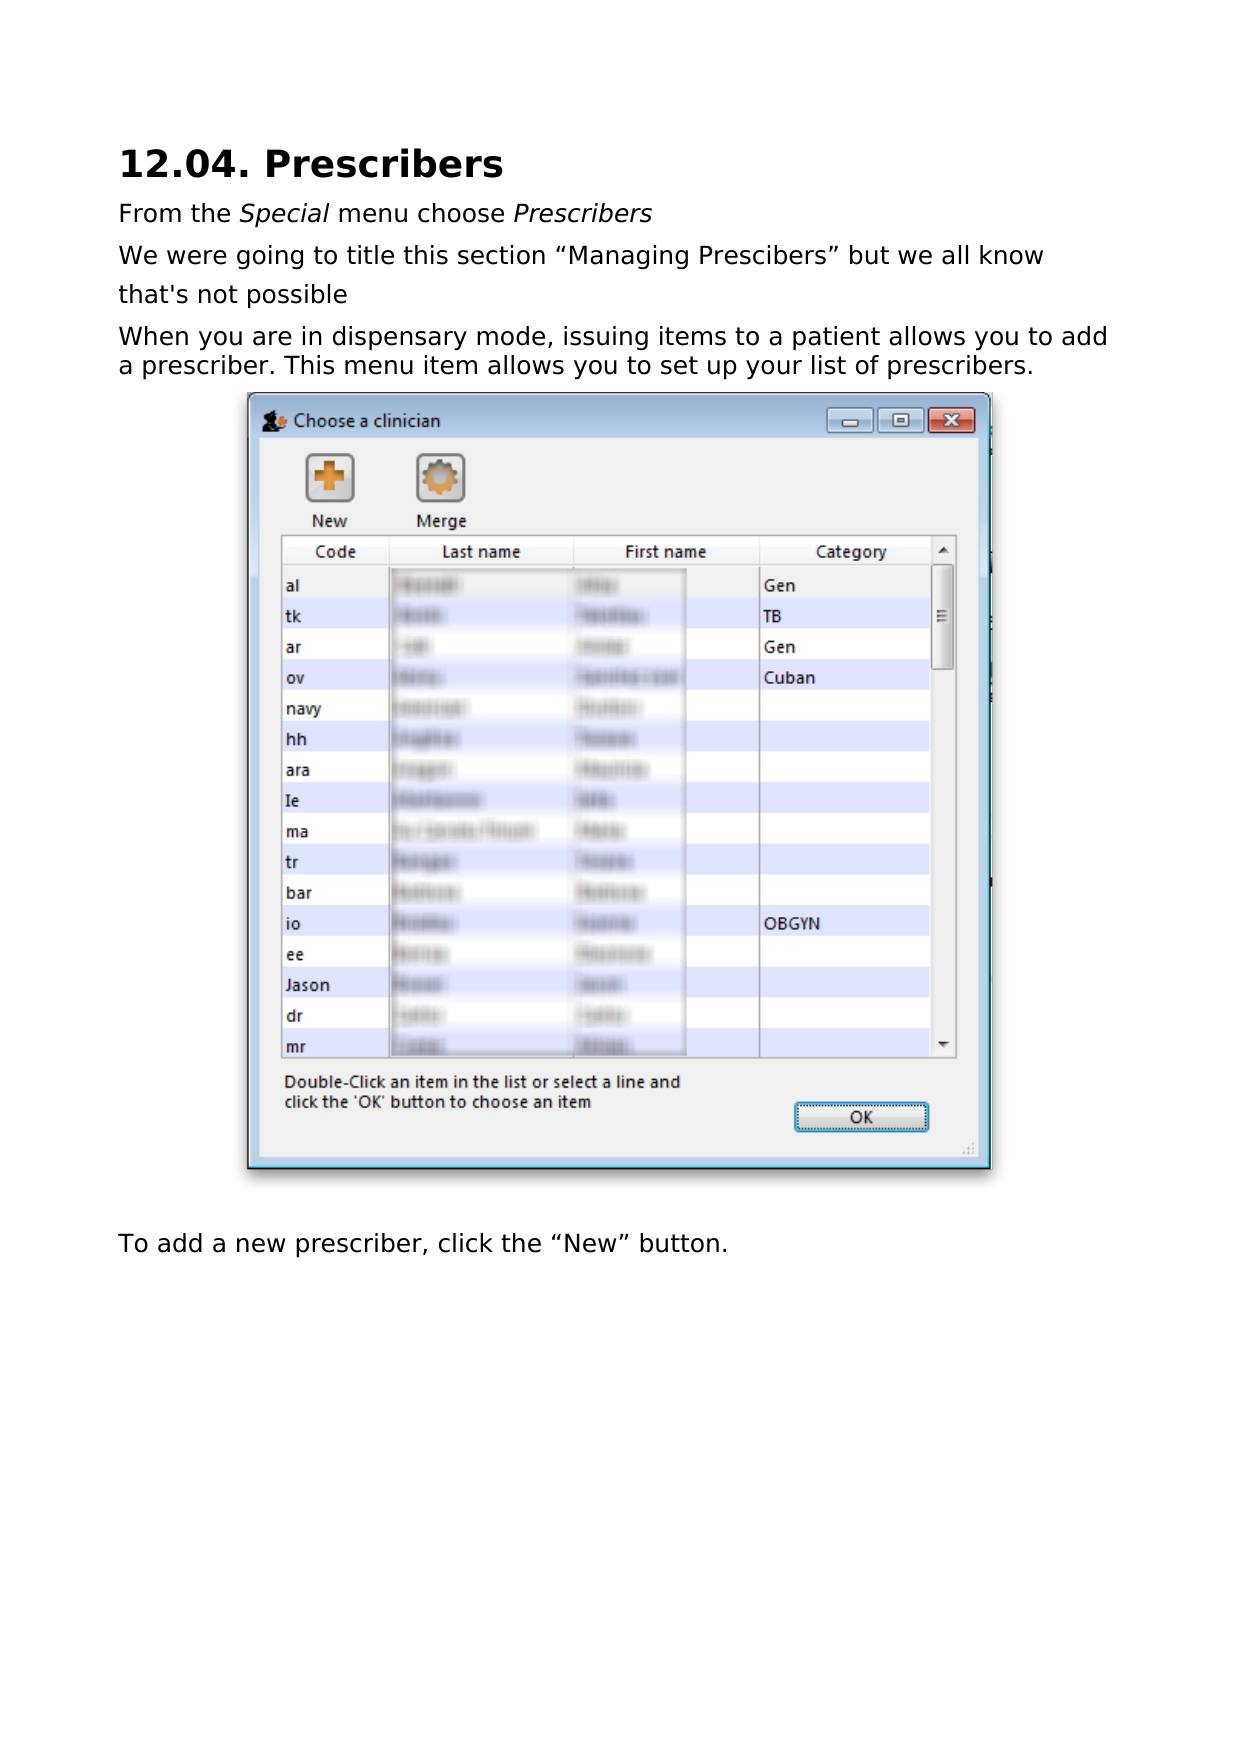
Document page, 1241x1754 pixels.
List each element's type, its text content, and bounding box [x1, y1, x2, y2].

subtitle 12.04. Prescribers [118, 143, 1122, 187]
text We were going to title this section “Managing Prescibers” but we all know that's not possible [118, 241, 1122, 309]
text To add a new prescriber, click the “New” button. [118, 1229, 1122, 1259]
text When you are in dispensary mode, issuing items to a patient allows you to add a prescriber. This menu item allows you to set up your list of prescribers. [118, 322, 1122, 380]
text From the Special menu choose Prescribers [118, 199, 1122, 228]
picture [229, 392, 1011, 1188]
